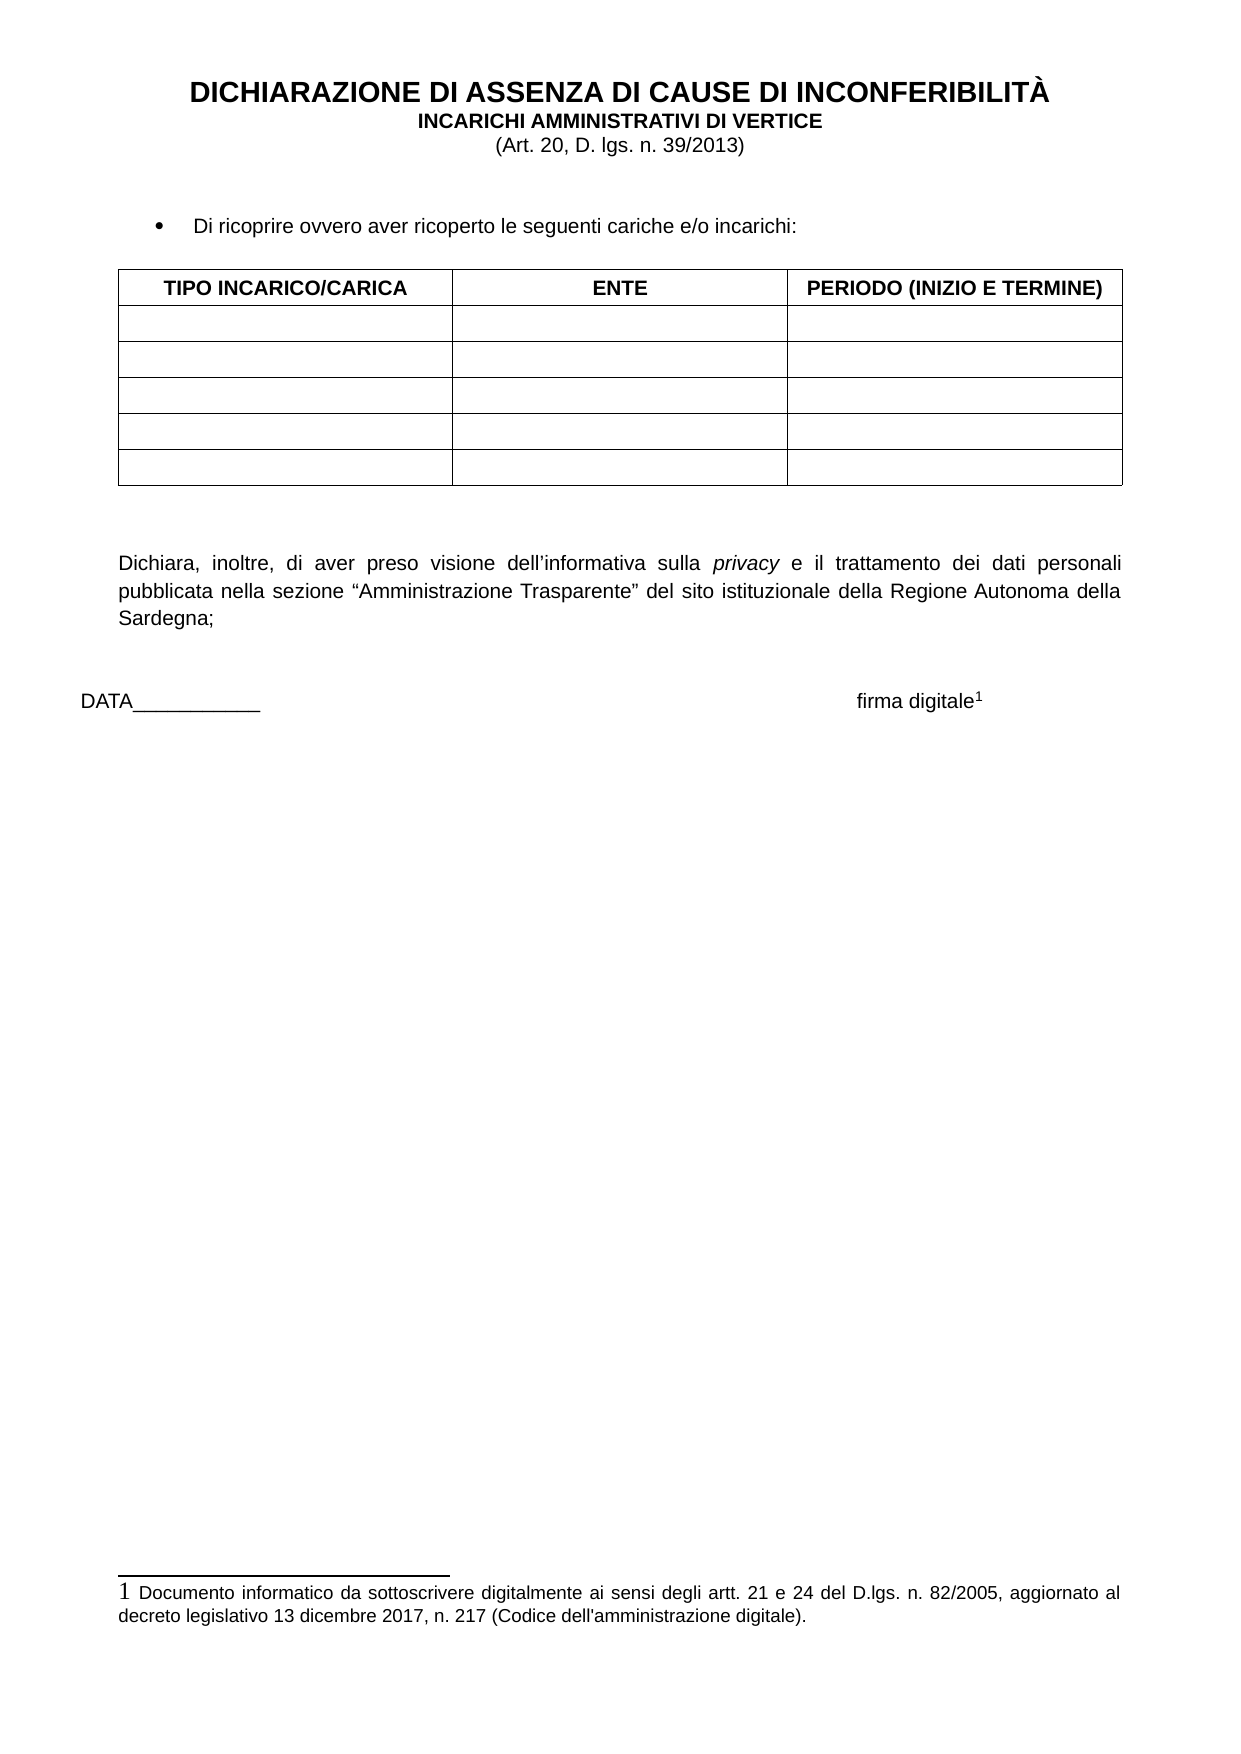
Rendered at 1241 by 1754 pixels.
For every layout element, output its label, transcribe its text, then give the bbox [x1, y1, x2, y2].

table_cell [119, 414, 452, 449]
table_cell [788, 306, 1122, 341]
table_cell [453, 450, 787, 485]
table_cell [119, 342, 452, 377]
table_header ENTE [453, 270, 787, 305]
table_cell [453, 342, 787, 377]
table_cell [453, 378, 787, 413]
table_cell [788, 450, 1122, 485]
table_cell [119, 378, 452, 413]
text Dichiara, inoltre, di aver preso visione dell’informativa sulla privacy e il trattamento dei dati personali pubblicata nella sezione “Amministrazione Trasparente” del sito istituzionale della Regione Autonoma della Sardegna; [118, 551, 1122, 630]
table_cell [788, 342, 1122, 377]
text Documento informatico da sottoscrivere digitalmente ai sensi degli artt. 21 e 24 del D.lgs. n. 82/2005, aggiornato al decreto legislativo 13 dicembre 2017, n. 217 (Codice dell'amministrazione digitale). [118, 1576, 1122, 1626]
text DATA___________ firma digitale [80, 689, 1122, 713]
table_cell [788, 414, 1122, 449]
table_cell [453, 414, 787, 449]
table_header TIPO INCARICO/CARICA [119, 270, 452, 305]
table_header PERIODO (INIZIO E TERMINE) [788, 270, 1122, 305]
list Di ricoprire ovvero aver ricoperto le seguenti cariche e/o incarichi: [156, 214, 1122, 238]
table_cell [788, 378, 1122, 413]
table_cell [119, 450, 452, 485]
table_cell [453, 306, 787, 341]
table_cell [119, 306, 452, 341]
